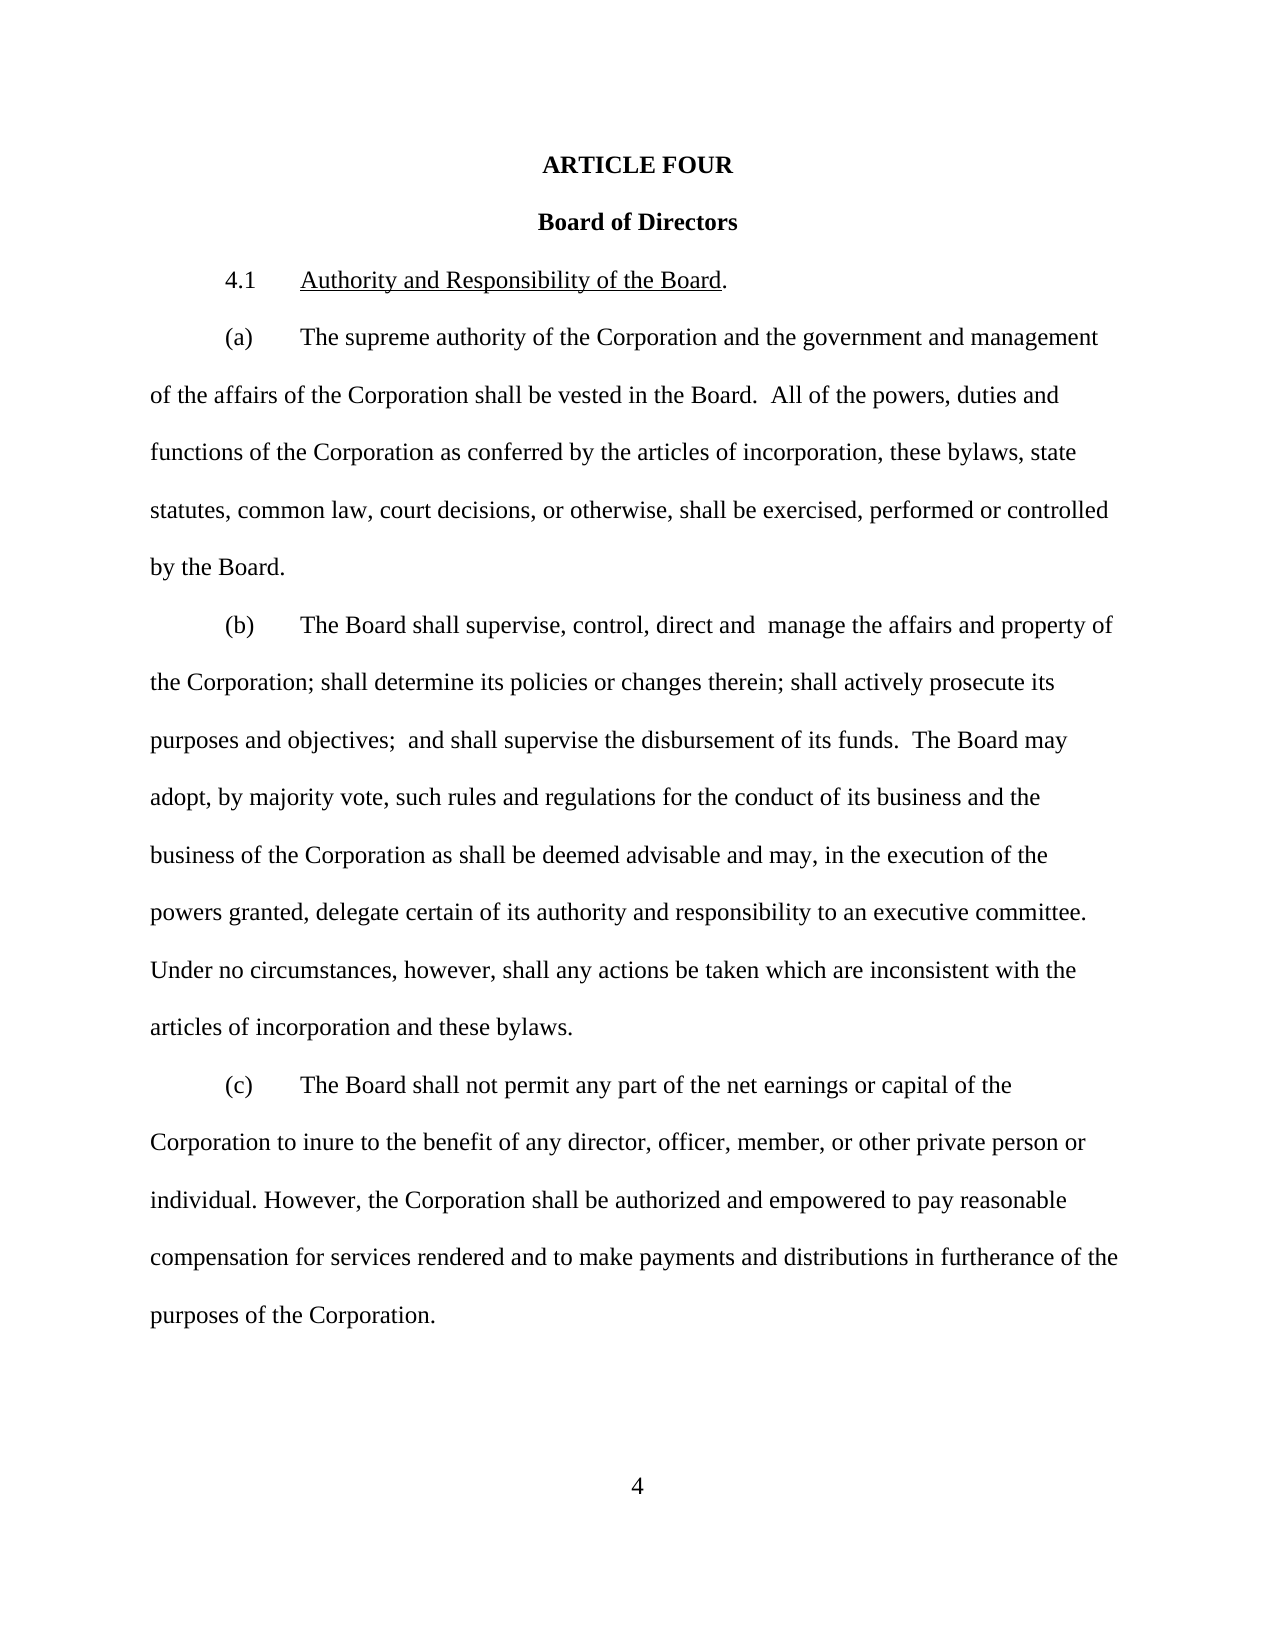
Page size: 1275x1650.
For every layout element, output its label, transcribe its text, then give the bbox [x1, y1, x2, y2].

text (b) The Board shall supervise, control, direct and manage the affairs and property of the Corporation; shall determine its policies or changes therein; shall actively prosecute its purposes and objectives; and shall supervise the disbursement of its funds. The Board may adopt, by majority vote, such rules and regulations for the conduct of its business and the business of the Corporation as shall be deemed advisable and may, in the execution of the powers granted, delegate certain of its authority and responsibility to an executive committee. Under no circumstances, however, shall any actions be taken which are inconsistent with the articles of incorporation and these bylaws. [150, 610, 1125, 1041]
text Board of Directors [150, 207, 1125, 236]
text ARTICLE FOUR [150, 150, 1125, 179]
text 4.1 Authority and Responsibility of the Board. [150, 265, 1125, 294]
text (a) The supreme authority of the Corporation and the government and management of the affairs of the Corporation shall be vested in the Board. All of the powers, duties and functions of the Corporation as conferred by the articles of incorporation, these bylaws, state statutes, common law, court decisions, or otherwise, shall be exercised, performed or controlled by the Board. [150, 322, 1125, 581]
text (c) The Board shall not permit any part of the net earnings or capital of the Corporation to inure to the benefit of any director, officer, member, or other private person or individual. However, the Corporation shall be authorized and empowered to pay reasonable compensation for services rendered and to make payments and distributions in furtherance of the purposes of the Corporation. [150, 1070, 1125, 1329]
